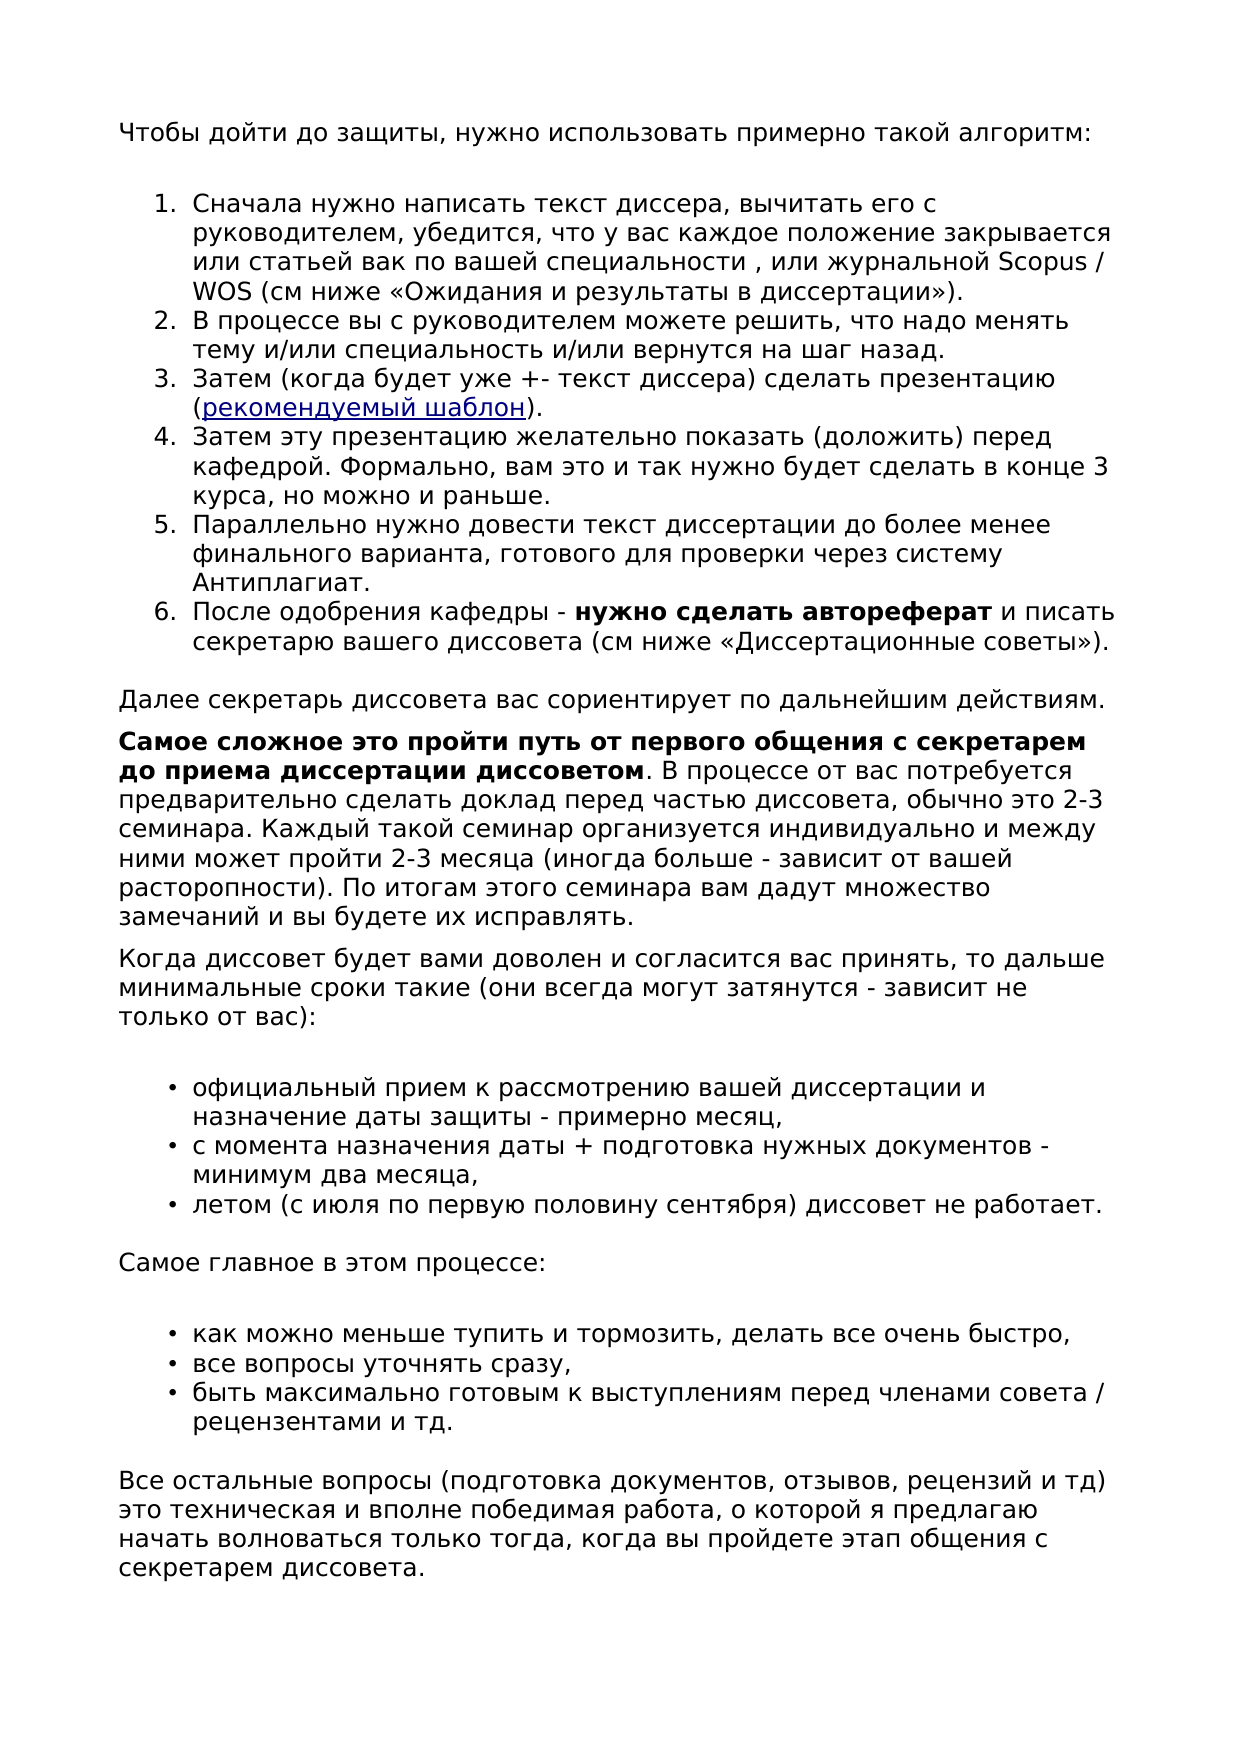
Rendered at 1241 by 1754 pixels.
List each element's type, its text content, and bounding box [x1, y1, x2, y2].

text Самое сложное это пройти путь от первого общения с секретарем до приема диссертации диссоветом. В процессе от вас потребуется предварительно сделать доклад перед частью диссовета, обычно это 2-3 семинара. Каждый такой семинар организуется индивидуально и между ними может пройти 2-3 месяца (иногда больше - зависит от вашей расторопности). По итогам этого семинара вам дадут множество замечаний и вы будете их исправлять. [118, 727, 1122, 931]
list быть максимально готовым к выступлениям перед членами совета / рецензентами и тд. [177, 1378, 1122, 1436]
list Сначала нужно написать текст диссера, вычитать его с руководителем, убедится, что у вас каждое положение закрывается или статьей вак по вашей специальности , или журнальной Scopus / WOS (см ниже «Ожидания и результаты в диссертации»). [177, 189, 1122, 306]
text Чтобы дойти до защиты, нужно использовать примерно такой алгоритм: [118, 118, 1122, 147]
list с момента назначения даты + подготовка нужных документов - минимум два месяца, [177, 1132, 1122, 1190]
list официальный прием к рассмотрению вашей диссертации и назначение даты защиты - примерно месяц, [177, 1073, 1122, 1132]
list После одобрения кафедры - нужно сделать автореферат и писать секретарю вашего диссовета (см ниже «Диссертационные советы»). [177, 598, 1122, 656]
text Когда диссовет будет вами доволен и согласится вас принять, то дальше минимальные сроки такие (они всегда могут затянутся - зависит не только от вас): [118, 944, 1122, 1031]
list как можно меньше тупить и тормозить, делать все очень быстро, [177, 1320, 1122, 1349]
list летом (с июля по первую половину сентября) диссовет не работает. [177, 1190, 1122, 1219]
list Затем (когда будет уже +- текст диссера) сделать презентацию (рекомендуемый шаблон). [177, 364, 1122, 423]
text Самое главное в этом процессе: [118, 1248, 1122, 1278]
text Далее секретарь диссовета вас сориентирует по дальнейшим действиям. [118, 685, 1122, 714]
list В процессе вы с руководителем можете решить, что надо менять тему и/или специальность и/или вернутся на шаг назад. [177, 306, 1122, 364]
list все вопросы уточнять сразу, [177, 1349, 1122, 1378]
list Параллельно нужно довести текст диссертации до более менее финального варианта, готового для проверки через систему Антиплагиат. [177, 510, 1122, 598]
list Затем эту презентацию желательно показать (доложить) перед кафедрой. Формально, вам это и так нужно будет сделать в конце 3 курса, но можно и раньше. [177, 423, 1122, 510]
text Все остальные вопросы (подготовка документов, отзывов, рецензий и тд) это техническая и вполне победимая работа, о которой я предлагаю начать волноваться только тогда, когда вы пройдете этап общения с секретарем диссовета. [118, 1466, 1122, 1582]
